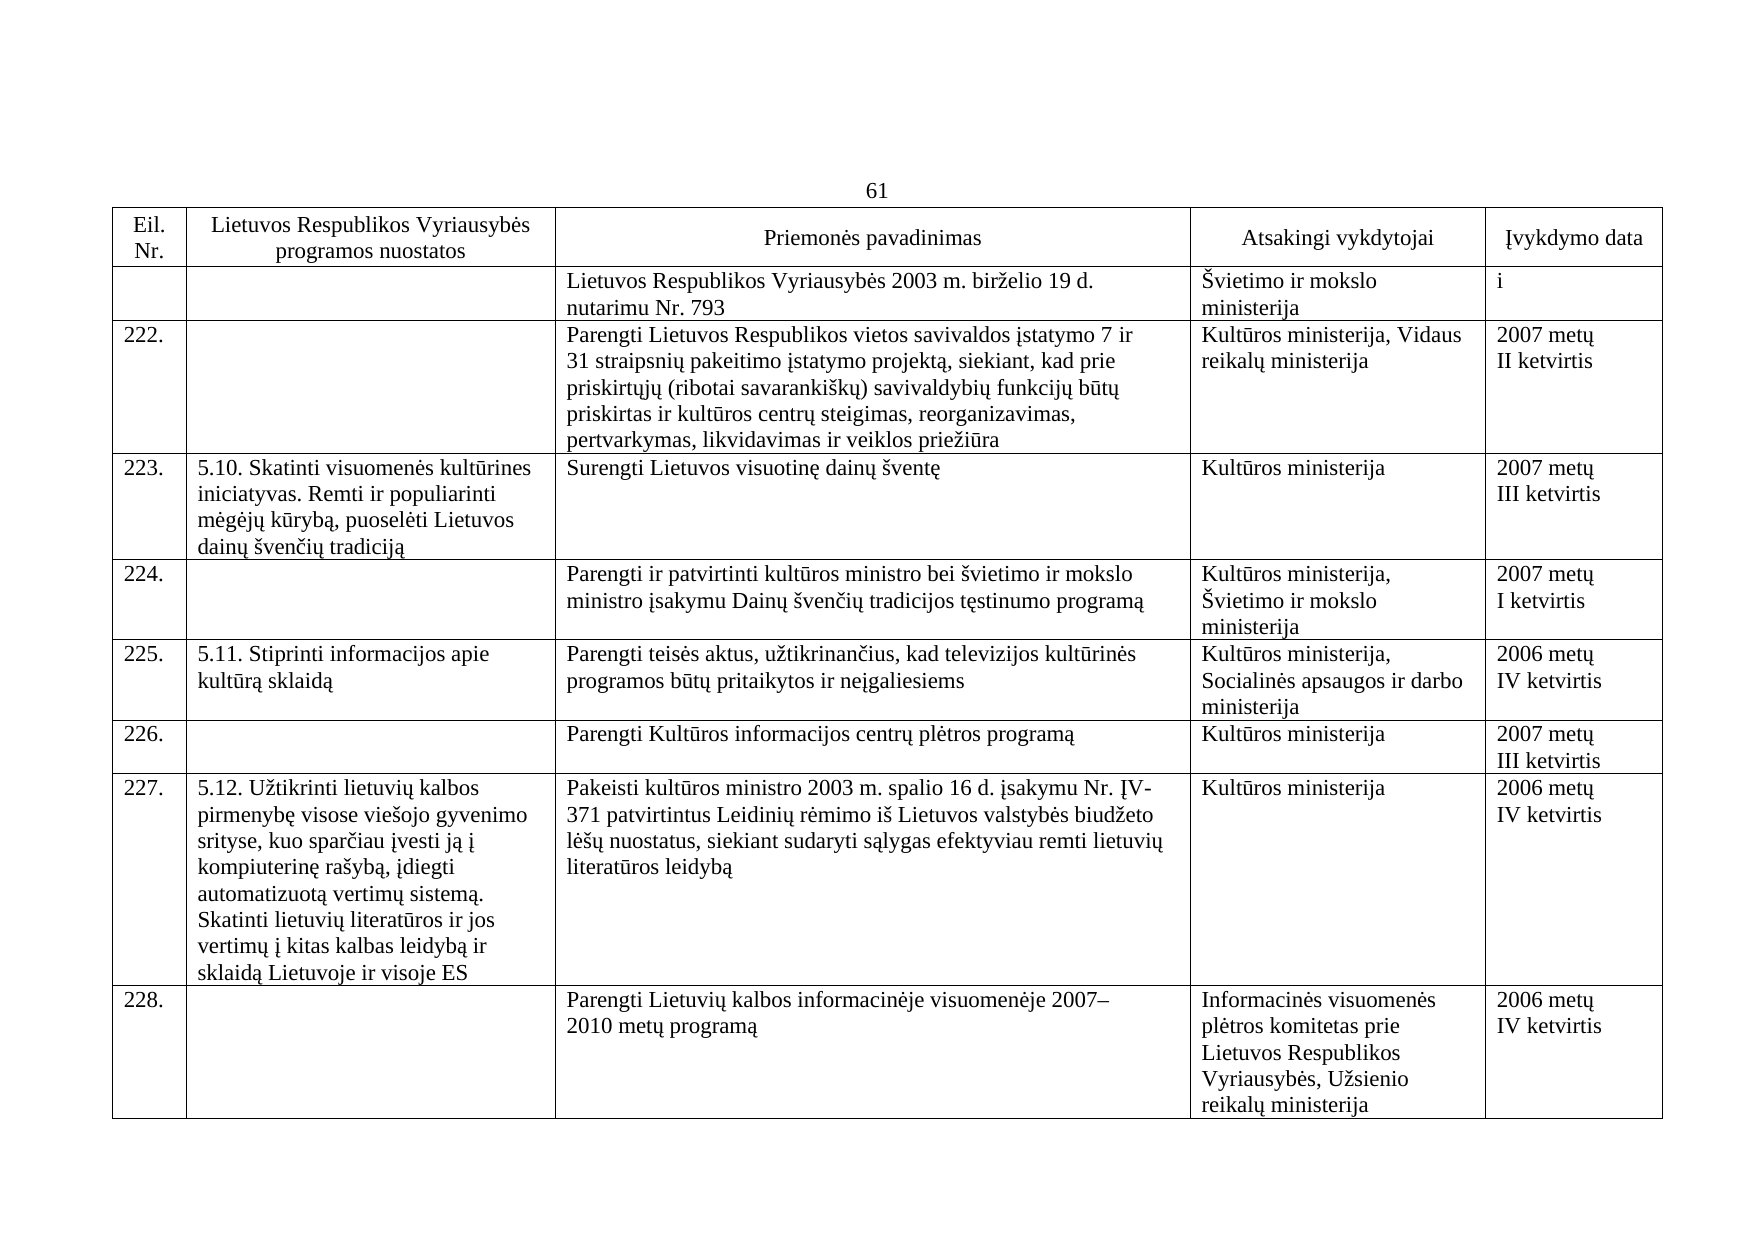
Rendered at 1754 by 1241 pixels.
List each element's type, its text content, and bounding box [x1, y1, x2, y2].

table_cell [187, 321, 555, 453]
table_cell 223. [113, 454, 186, 559]
table_cell [187, 560, 555, 639]
table_cell 2006 metų IV ketvirtis [1486, 640, 1662, 719]
table_cell Pakeisti kultūros ministro 2003 m. spalio 16 d. įsakymu Nr. ĮV-371 patvirtintus Leidinių rėmimo iš Lietuvos valstybės biudžeto lėšų nuostatus, siekiant sudaryti sąlygas efektyviau remti lietuvių literatūros leidybą [556, 774, 1190, 985]
table_cell Parengti ir patvirtinti kultūros ministro bei švietimo ir mokslo ministro įsakymu Dainų švenčių tradicijos tęstinumo programą [556, 560, 1190, 639]
table_cell Kultūros ministerija, Švietimo ir mokslo ministerija [1191, 560, 1485, 639]
table_cell Švietimo ir mokslo ministerija [1191, 267, 1485, 320]
table_cell Kultūros ministerija, Socialinės apsaugos ir darbo ministerija [1191, 640, 1485, 719]
table_cell Informacinės visuomenės plėtros komitetas prie Lietuvos Respublikos Vyriausybės, Užsienio reikalų ministerija [1191, 986, 1485, 1118]
table_cell Surengti Lietuvos visuotinę dainų šventę [556, 454, 1190, 559]
table_cell Parengti Lietuvos Respublikos vietos savivaldos įstatymo 7 ir 31 straipsnių pakeitimo įstatymo projektą, siekiant, kad prie priskirtųjų (ribotai savarankiškų) savivaldybių funkcijų būtų priskirtas ir kultūros centrų steigimas, reorganizavimas, pertvarkymas, likvidavimas ir veiklos priežiūra [556, 321, 1190, 453]
table_cell [187, 267, 555, 320]
table_cell Kultūros ministerija [1191, 454, 1485, 559]
table_cell 5.11. Stiprinti informacijos apie kultūrą sklaidą [187, 640, 555, 719]
table_header Įvykdymo data [1486, 208, 1662, 266]
table_header Lietuvos Respublikos Vyriausybės programos nuostatos [187, 208, 555, 266]
table_cell [187, 986, 555, 1118]
table_cell Parengti Kultūros informacijos centrų plėtros programą [556, 721, 1190, 773]
table_cell 225. [113, 640, 186, 719]
table_cell Parengti Lietuvių kalbos informacinėje visuomenėje 2007–2010 metų programą [556, 986, 1190, 1118]
table_cell 5.10. Skatinti visuomenės kultūrines iniciatyvas. Remti ir populiarinti mėgėjų kūrybą, puoselėti Lietuvos dainų švenčių tradiciją [187, 454, 555, 559]
table_cell 226. [113, 721, 186, 773]
table_cell i [1486, 267, 1662, 320]
table_header Atsakingi vykdytojai [1191, 208, 1485, 266]
table_header Priemonės pavadinimas [556, 208, 1190, 266]
table_cell Kultūros ministerija [1191, 721, 1485, 773]
table_cell 2006 metų IV ketvirtis [1486, 774, 1662, 985]
table_cell 227. [113, 774, 186, 985]
table_cell 5.12. Užtikrinti lietuvių kalbos pirmenybę visose viešojo gyvenimo srityse, kuo sparčiau įvesti ją į kompiuterinę rašybą, įdiegti automatizuotą vertimų sistemą. Skatinti lietuvių literatūros ir jos vertimų į kitas kalbas leidybą ir sklaidą Lietuvoje ir visoje ES [187, 774, 555, 985]
table_cell 2007 metų I ketvirtis [1486, 560, 1662, 639]
table_cell 2006 metų IV ketvirtis [1486, 986, 1662, 1118]
table_cell Parengti teisės aktus, užtikrinančius, kad televizijos kultūrinės programos būtų pritaikytos ir neįgaliesiems [556, 640, 1190, 719]
table_cell Kultūros ministerija [1191, 774, 1485, 985]
table_cell [113, 267, 186, 320]
table_cell 222. [113, 321, 186, 453]
table_cell 228. [113, 986, 186, 1118]
table_cell 2007 metų III ketvirtis [1486, 454, 1662, 559]
table_cell [187, 721, 555, 773]
table_header Eil. Nr. [113, 208, 186, 266]
table_cell 224. [113, 560, 186, 639]
table_cell Lietuvos Respublikos Vyriausybės 2003 m. birželio 19 d. nutarimu Nr. 793 [556, 267, 1190, 320]
table_cell Kultūros ministerija, Vidaus reikalų ministerija [1191, 321, 1485, 453]
table_cell 2007 metų II ketvirtis [1486, 321, 1662, 453]
table_cell 2007 metų III ketvirtis [1486, 721, 1662, 773]
